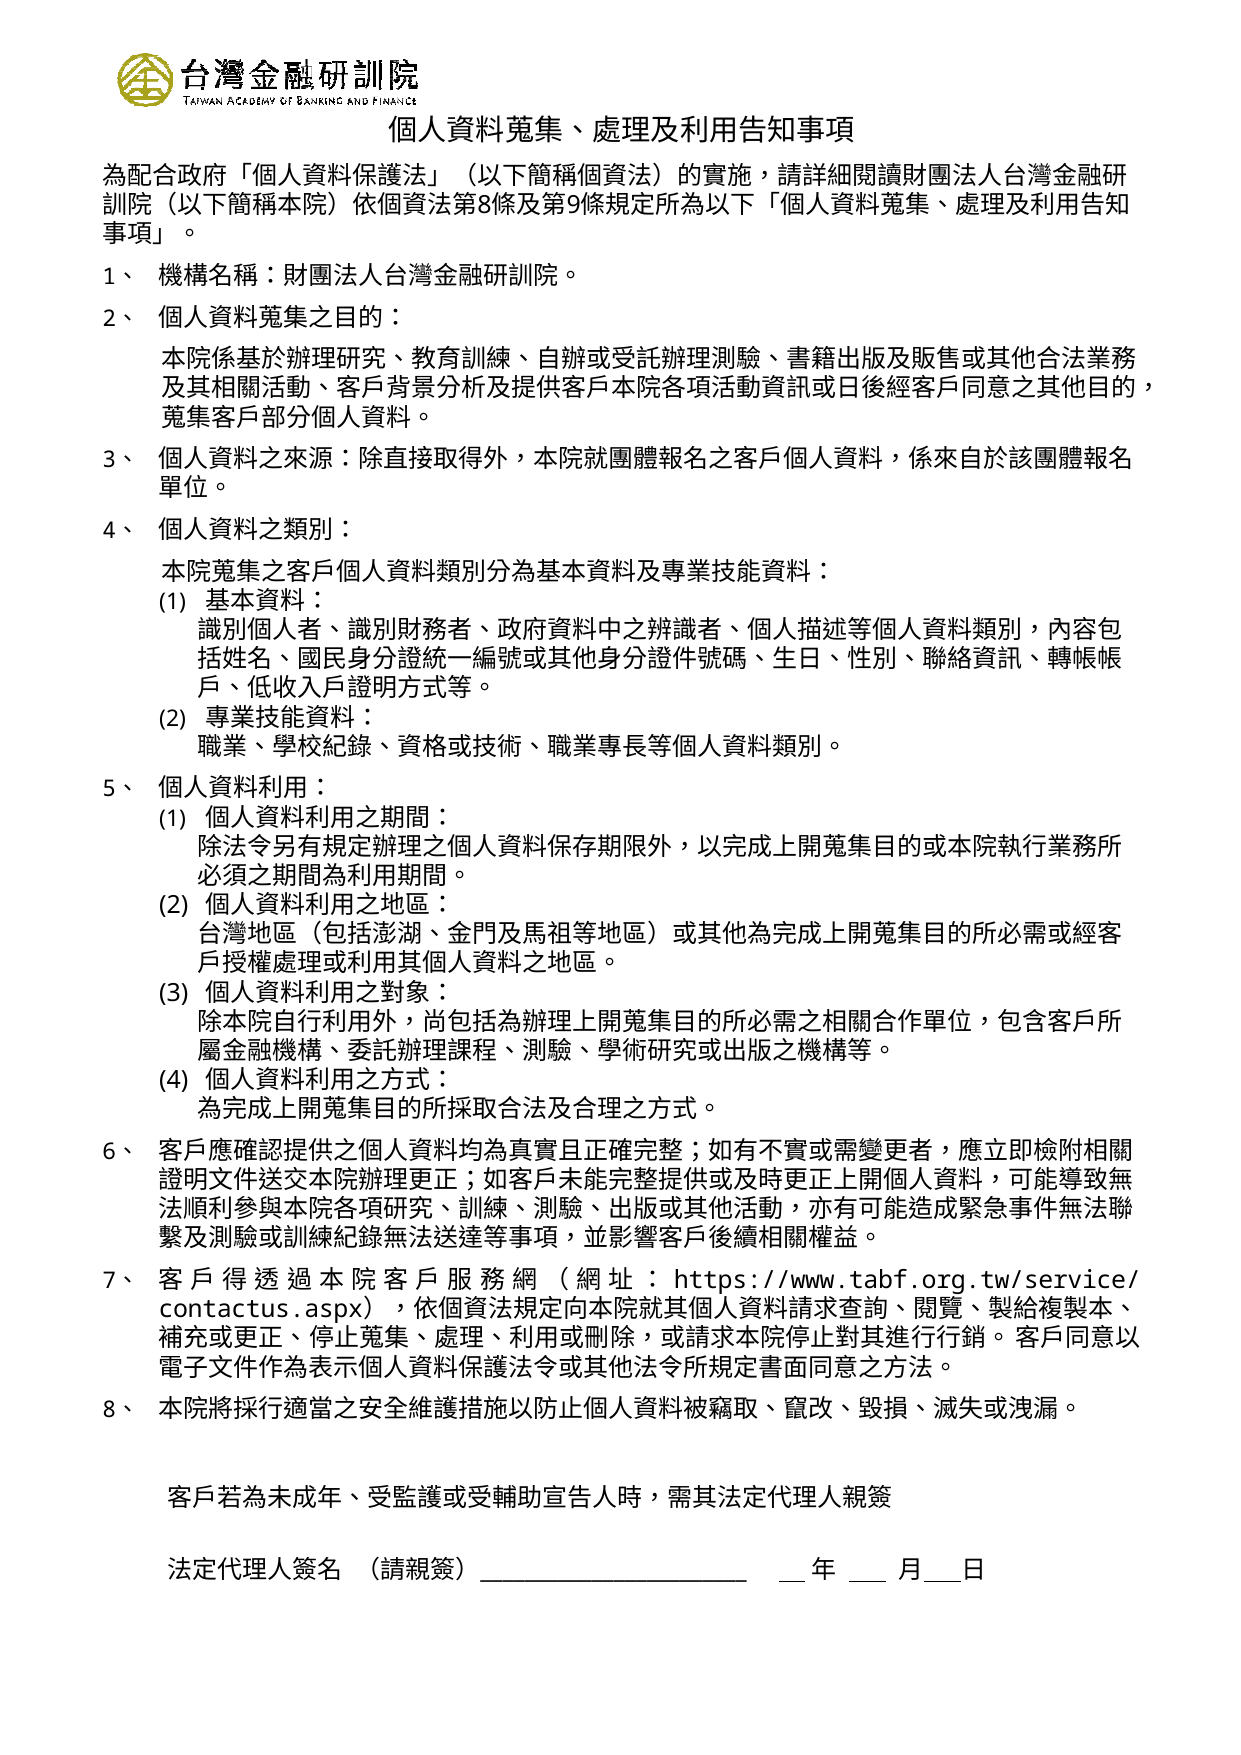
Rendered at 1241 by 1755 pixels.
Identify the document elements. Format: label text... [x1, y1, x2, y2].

text 本院係基於辦理研究、教育訓練、自辦或受託辦理測驗、書籍出版及販售或其他合法業務及其相關活動、客戶背景分析及提供客戶本院各項活動資訊或日後經客戶同意之其他目的，蒐集客戶部分個人資料。 [161, 344, 1141, 432]
list 客戶得透過本院客戶服務網（網址：https://www.tabf.org.tw/service/contactus.aspx），依個資法規定向本院就其個人資料請求查詢、閱覽、製給複製本、補充或更正、停止蒐集、處理、利用或刪除，或請求本院停止對其進行行銷。客戶同意以電子文件作為表示個人資料保護法令或其他法令所規定書面同意之方法。 [102, 1265, 1141, 1382]
list 個人資料利用： [102, 773, 1141, 803]
text 識別個人者、識別財務者、政府資料中之辨識者、個人描述等個人資料類別，內容包括姓名、國民身分證統一編號或其他身分證件號碼、生日、性別、聯絡資訊、轉帳帳戶、低收入戶證明方式等。 [197, 615, 1141, 703]
text 除本院自行利用外，尚包括為辦理上開蒐集目的所必需之相關合作單位，包含客戶所屬金融機構、委託辦理課程、測驗、學術研究或出版之機構等。 [197, 1007, 1141, 1065]
list 個人資料利用之對象： [159, 978, 1141, 1007]
list 基本資料： [159, 586, 1141, 615]
text 為配合政府「個人資料保護法」（以下簡稱個資法）的實施，請詳細閱讀財團法人台灣金融研訓院（以下簡稱本院）依個資法第8條及第9條規定所為以下「個人資料蒐集、處理及利用告知事項」。 [102, 161, 1141, 248]
table_header 客戶若為未成年、受監護或受輔助宣告人時，需其法定代理人親簽 法定代理人簽名 （請親簽）________________________ 年 月 日 [102, 1424, 1124, 1594]
list 個人資料利用之方式： [159, 1065, 1141, 1094]
list 專業技能資料： [159, 703, 1141, 732]
text 本院蒐集之客戶個人資料類別分為基本資料及專業技能資料： [161, 557, 1141, 586]
list 機構名稱：財團法人台灣金融研訓院。 [102, 261, 1141, 290]
list 本院將採行適當之安全維護措施以防止個人資料被竊取、竄改、毀損、滅失或洩漏。 [102, 1394, 1141, 1423]
list 個人資料之來源：除直接取得外，本院就團體報名之客戶個人資料，係來自於該團體報名單位。 [102, 444, 1141, 503]
text 個人資料蒐集、處理及利用告知事項 [102, 106, 1141, 148]
list 個人資料利用之地區： [159, 890, 1141, 919]
list 客戶應確認提供之個人資料均為真實且正確完整；如有不實或需變更者，應立即檢附相關證明文件送交本院辦理更正；如客戶未能完整提供或及時更正上開個人資料，可能導致無法順利參與本院各項研究、訓練、測驗、出版或其他活動，亦有可能造成緊急事件無法聯繫及測驗或訓練紀錄無法送達等事項，並影響客戶後續相關權益。 [102, 1136, 1141, 1253]
text 職業、學校紀錄、資格或技術、職業專長等個人資料類別。 [197, 732, 1141, 761]
text 台灣地區（包括澎湖、金門及馬祖等地區）或其他為完成上開蒐集目的所必需或經客戶授權處理或利用其個人資料之地區。 [197, 919, 1141, 978]
list 個人資料蒐集之目的： [102, 303, 1141, 332]
text 為完成上開蒐集目的所採取合法及合理之方式。 [197, 1094, 1141, 1123]
text 除法令另有規定辦理之個人資料保存期限外，以完成上開蒐集目的或本院執行業務所必須之期間為利用期間。 [197, 832, 1141, 890]
list 個人資料利用之期間： [159, 803, 1141, 832]
list 個人資料之類別： [102, 515, 1141, 544]
